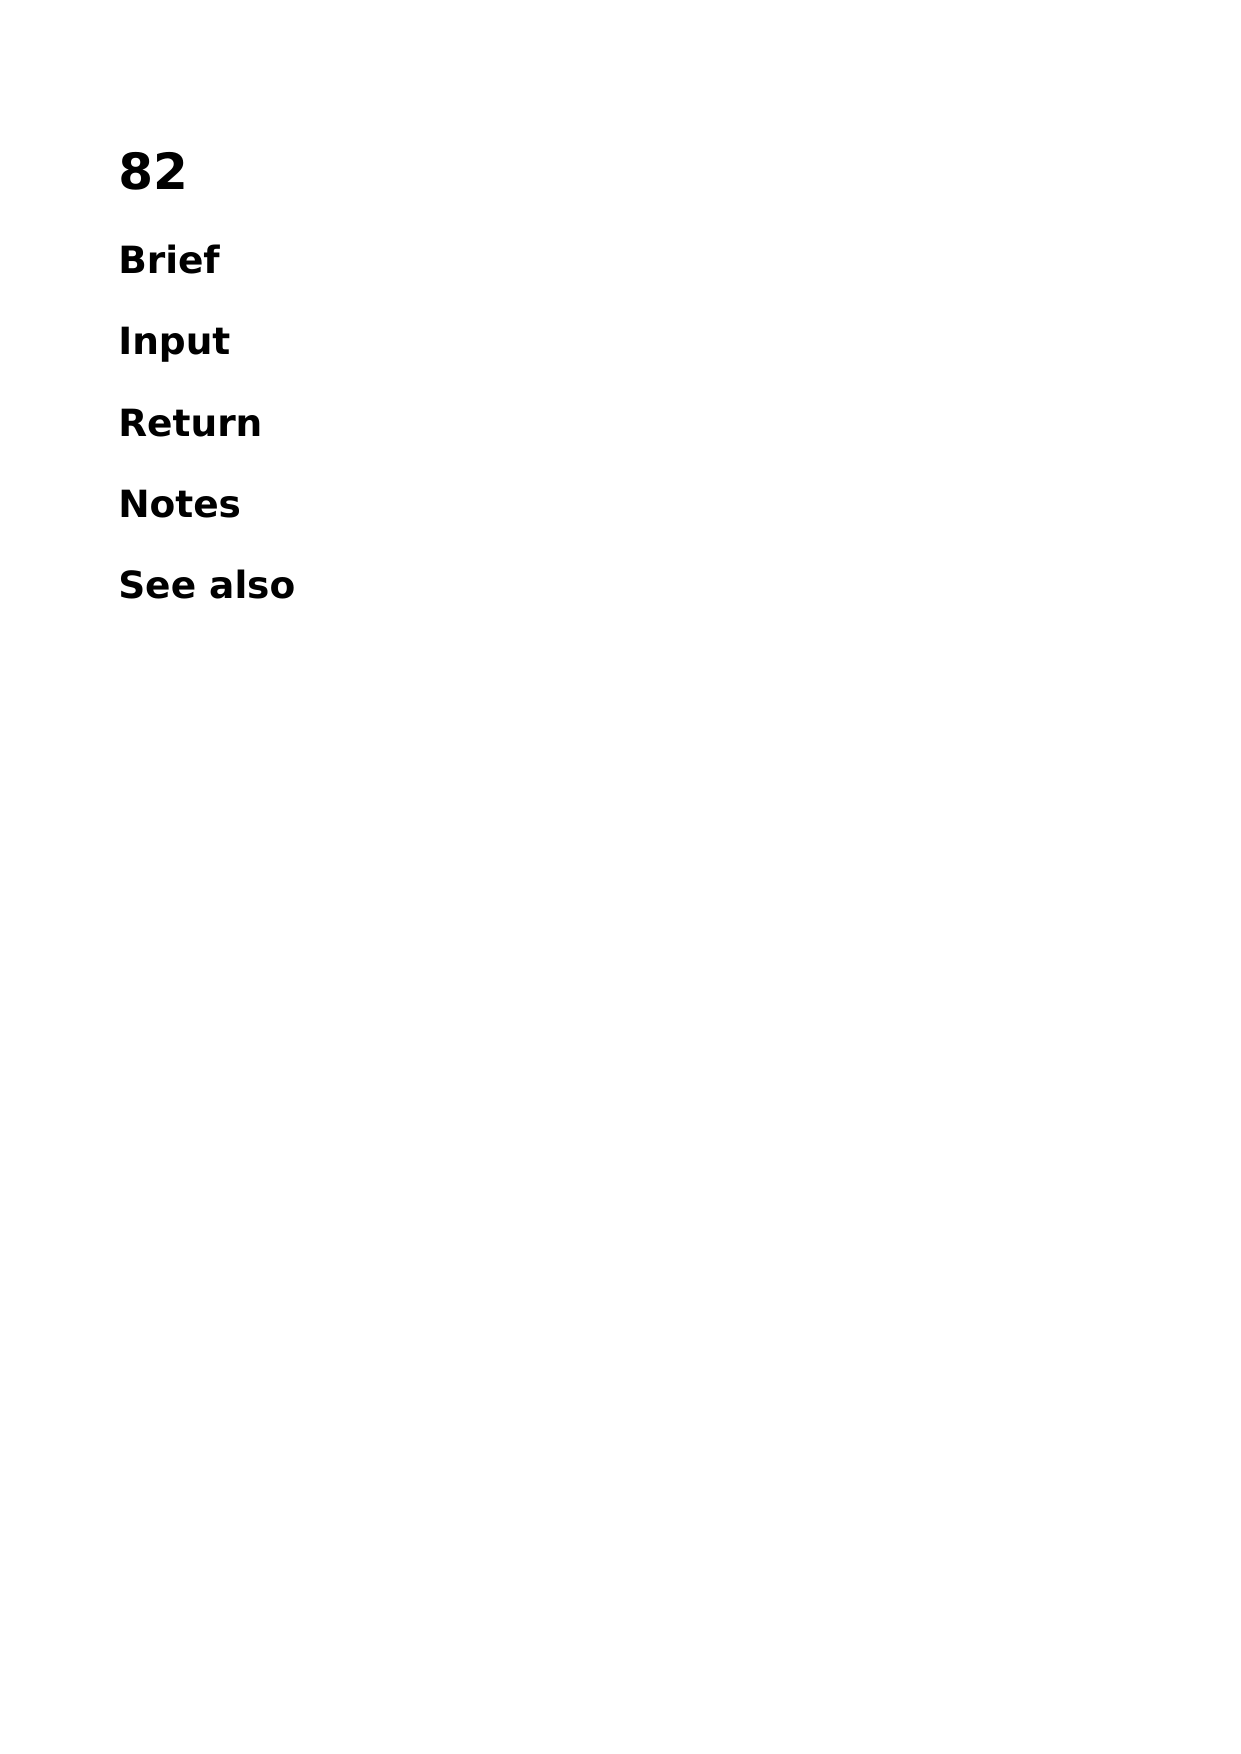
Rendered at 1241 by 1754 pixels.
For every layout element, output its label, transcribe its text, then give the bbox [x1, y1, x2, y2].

subtitle Notes [118, 482, 1122, 526]
subtitle See also [118, 563, 1122, 607]
subtitle Brief [118, 239, 1122, 282]
subtitle 82 [118, 143, 1122, 201]
subtitle Input [118, 320, 1122, 364]
subtitle Return [118, 401, 1122, 445]
